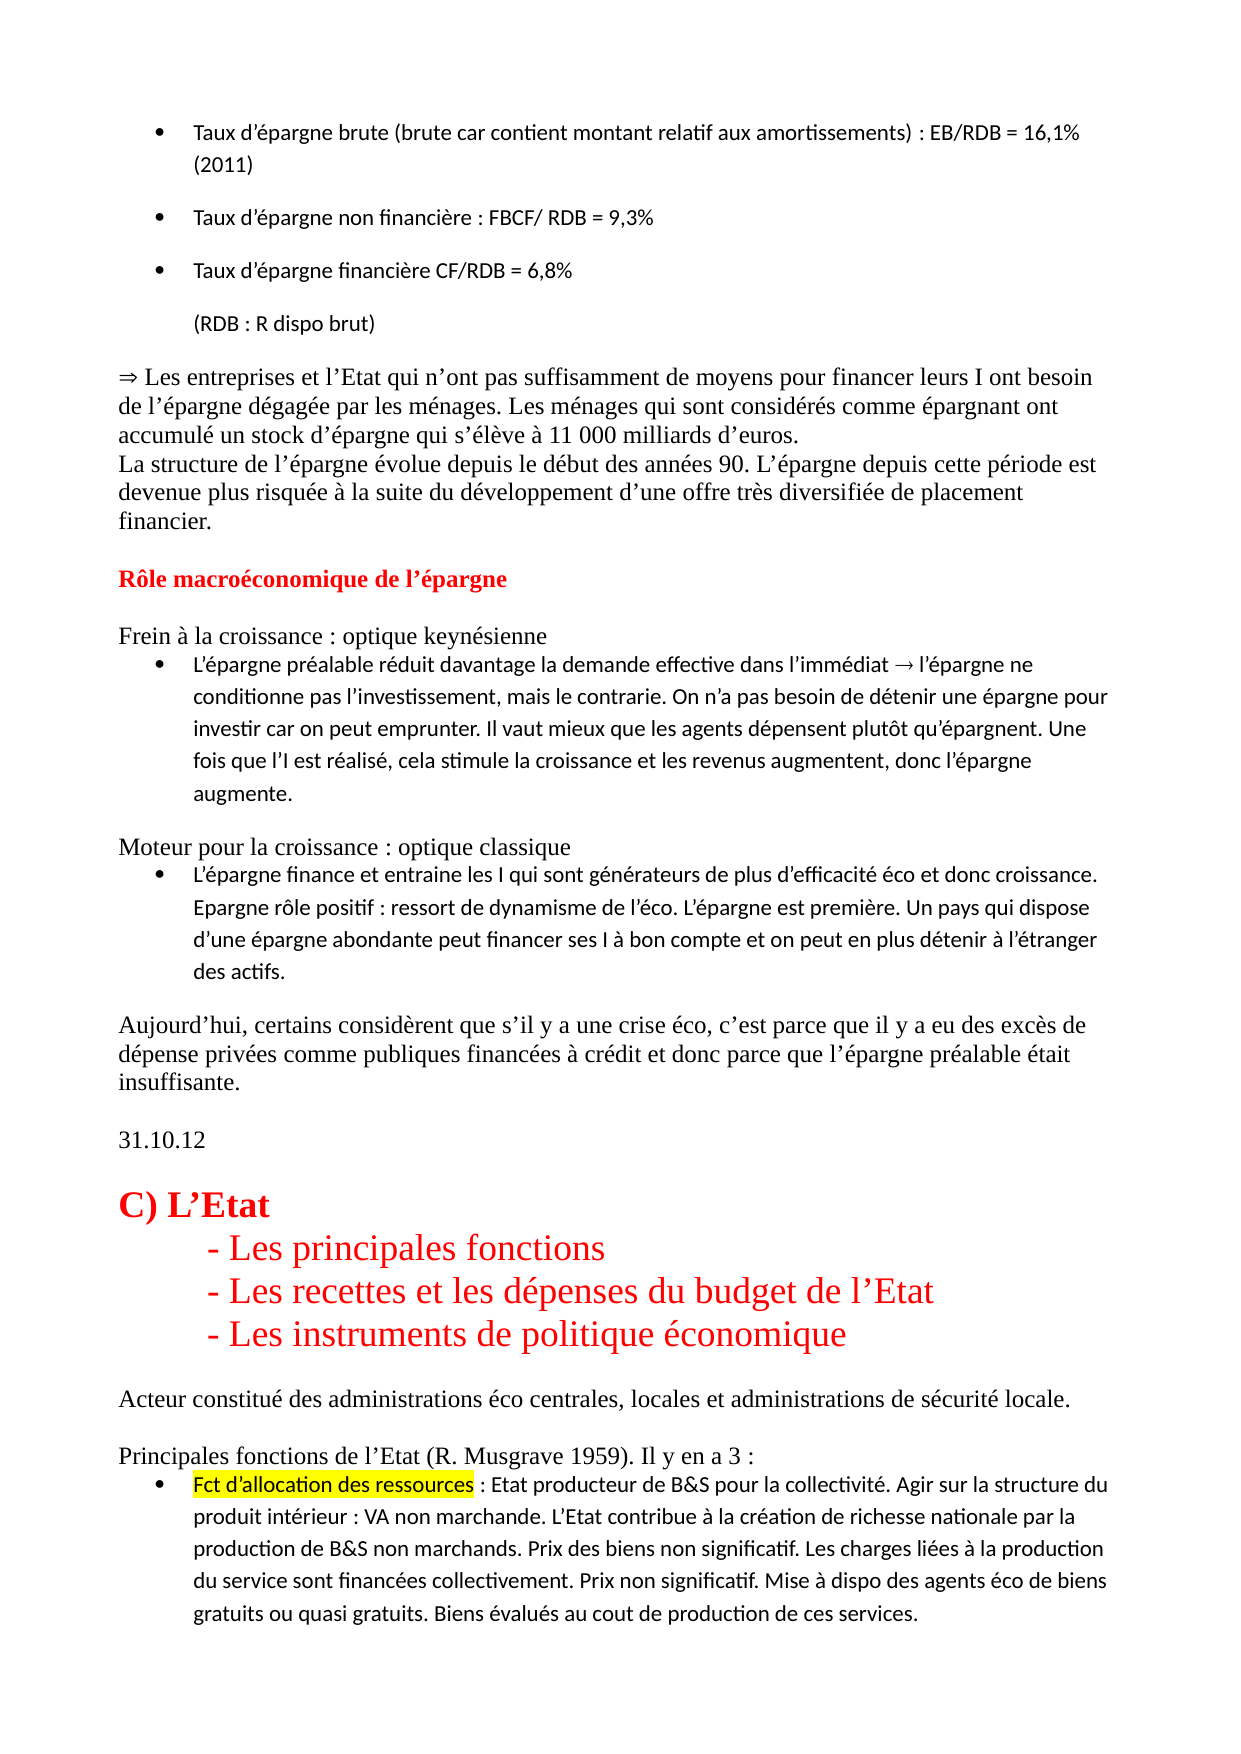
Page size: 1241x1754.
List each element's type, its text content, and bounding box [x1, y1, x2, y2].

text 31.10.12 [118, 1125, 1122, 1154]
text Frein à la croissance : optique keynésienne [118, 621, 1122, 650]
list Taux d’épargne financière CF/RDB = 6,8% [156, 256, 1122, 284]
text Aujourd’hui, certains considèrent que s’il y a une crise éco, c’est parce que il y a eu des excès de dépense privées comme publiques financées à crédit et donc parce que l’épargne préalable était insuffisante. [118, 1010, 1122, 1096]
text Principales fonctions de l’Etat (R. Musgrave 1959). Il y en a 3 : [118, 1441, 1122, 1470]
text La structure de l’épargne évolue depuis le début des années 90. L’épargne depuis cette période est devenue plus risquée à la suite du développement d’une offre très diversifiée de placement financier. [118, 449, 1122, 535]
text - Les recettes et les dépenses du budget de l’Etat [118, 1269, 1122, 1312]
text - Les principales fonctions [118, 1226, 1122, 1269]
list (RDB : R dispo brut) [193, 309, 1122, 337]
text  Les entreprises et l’Etat qui n’ont pas suffisamment de moyens pour financer leurs I ont besoin de l’épargne dégagée par les ménages. Les ménages qui sont considérés comme épargnant ont accumulé un stock d’épargne qui s’élève à 11 000 milliards d’euros. [118, 362, 1122, 449]
text Rôle macroéconomique de l’épargne [118, 564, 1122, 592]
text Moteur pour la croissance : optique classique [118, 832, 1122, 860]
text C) L’Etat [118, 1182, 1122, 1226]
list L’épargne finance et entraine les I qui sont générateurs de plus d’efficacité éco et donc croissance. Epargne rôle positif : ressort de dynamisme de l’éco. L’épargne est première. Un pays qui dispose d’une épargne abondante peut financer ses I à bon compte et on peut en plus détenir à l’étranger des actifs. [156, 860, 1122, 985]
text Acteur constitué des administrations éco centrales, locales et administrations de sécurité locale. [118, 1384, 1122, 1412]
list Taux d’épargne brute (brute car contient montant relatif aux amortissements) : EB/RDB = 16,1% (2011) [156, 118, 1122, 178]
text - Les instruments de politique économique [118, 1312, 1122, 1355]
list L’épargne préalable réduit davantage la demande effective dans l’immédiat  l’épargne ne conditionne pas l’investissement, mais le contrarie. On n’a pas besoin de détenir une épargne pour investir car on peut emprunter. Il vaut mieux que les agents dépensent plutôt qu’épargnent. Une fois que l’I est réalisé, cela stimule la croissance et les revenus augmentent, donc l’épargne augmente. [156, 650, 1122, 807]
list Fct d’allocation des ressources : Etat producteur de B&S pour la collectivité. Agir sur la structure du produit intérieur : VA non marchande. L’Etat contribue à la création de richesse nationale par la production de B&S non marchands. Prix des biens non significatif. Les charges liées à la production du service sont financées collectivement. Prix non significatif. Mise à dispo des agents éco de biens gratuits ou quasi gratuits. Biens évalués au cout de production de ces services. [156, 1470, 1122, 1627]
list Taux d’épargne non financière : FBCF/ RDB = 9,3% [156, 203, 1122, 231]
